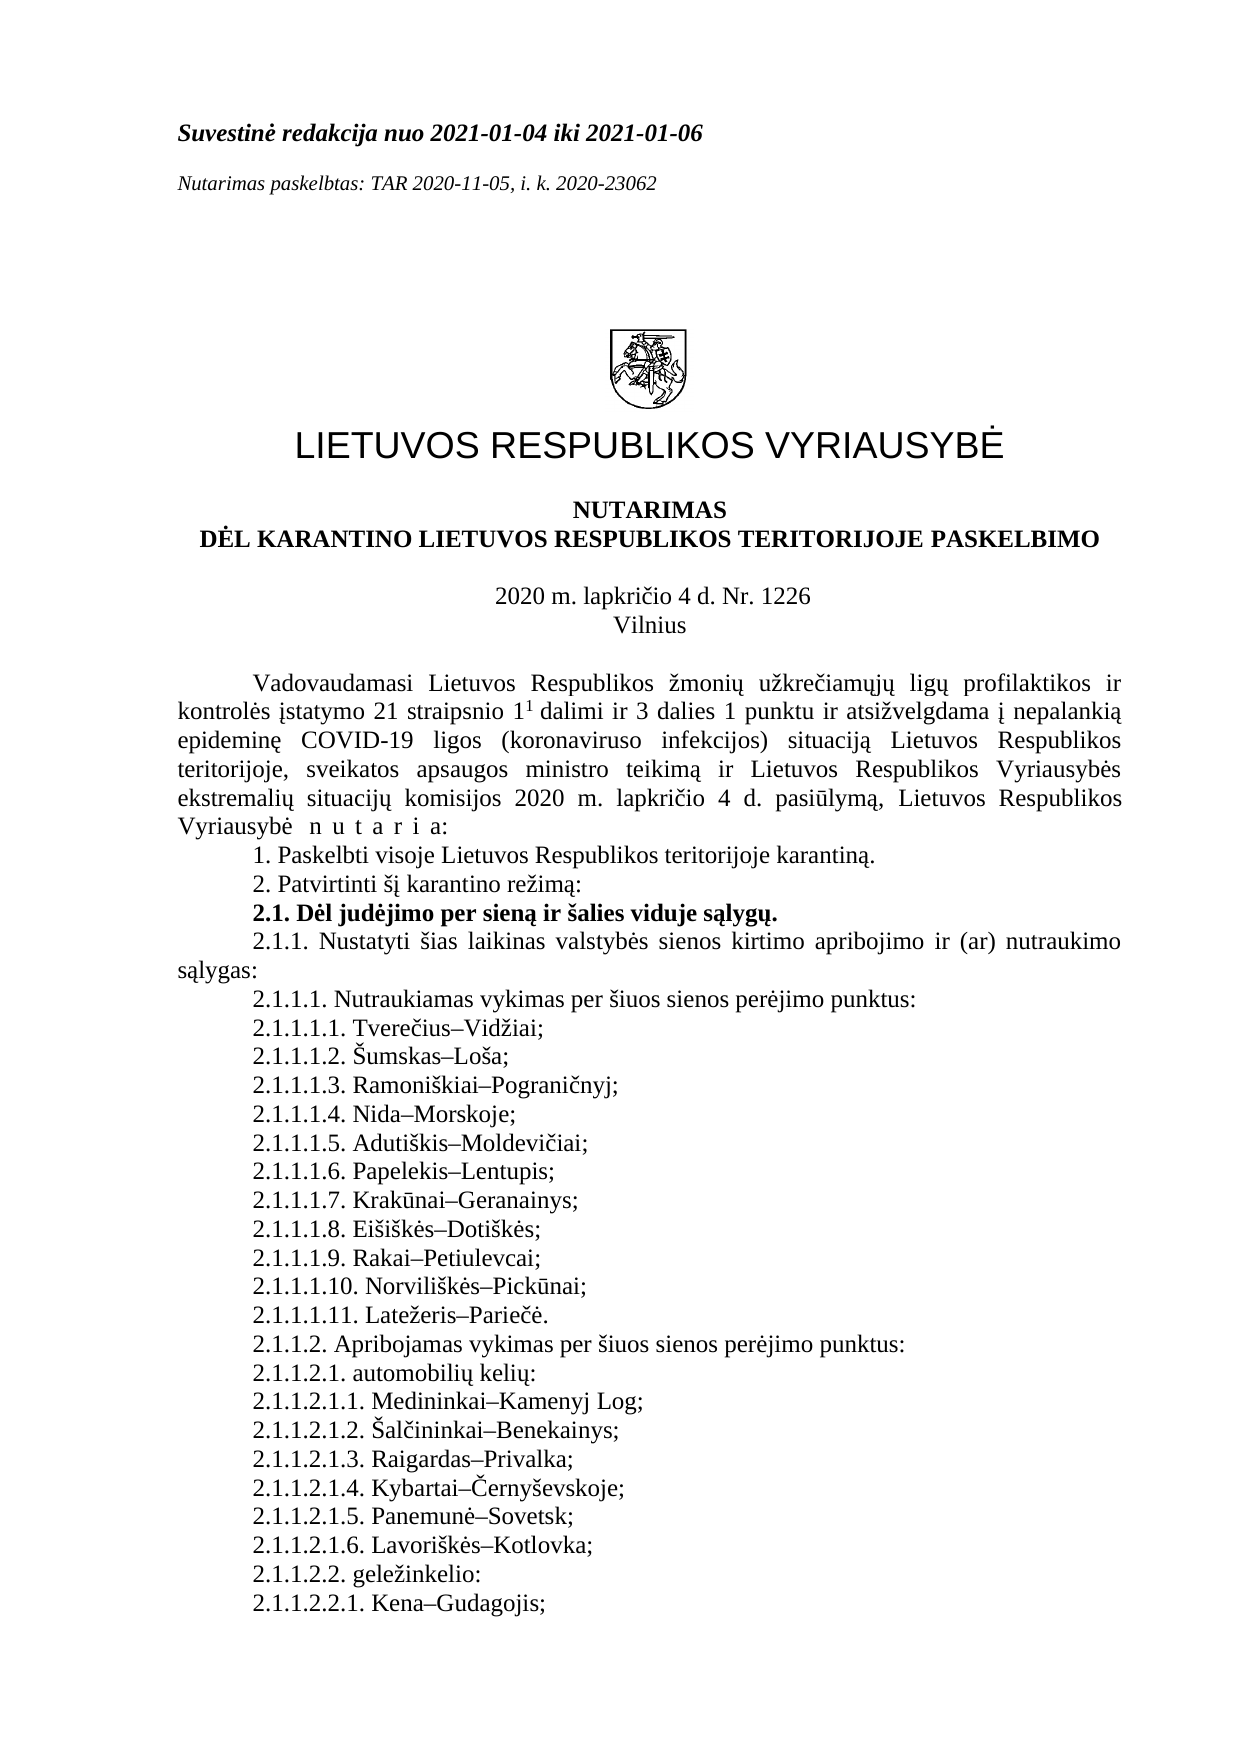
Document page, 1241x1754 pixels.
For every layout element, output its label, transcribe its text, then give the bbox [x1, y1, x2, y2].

text 2020 m. lapkričio 4 d. Nr. 1226 [177, 581, 1122, 610]
text nutarimas [177, 495, 1122, 524]
text 2.1.1.1.7. Krakūnai–Geranainys; [177, 1185, 1122, 1214]
text 2.1.1.2.1. automobilių kelių: [177, 1358, 1122, 1386]
text Vilnius [177, 610, 1122, 639]
text 2.1.1.1.1. Tverečius–Vidžiai; [177, 1013, 1122, 1041]
text Suvestinė redakcija nuo 2021-01-04 iki 2021-01-06 [177, 118, 1122, 147]
text 2.1.1.2.1.6. Lavoriškės–Kotlovka; [177, 1530, 1122, 1559]
text 2.1.1. Nustatyti šias laikinas valstybės sienos kirtimo apribojimo ir (ar) nutraukimo sąlygas: [177, 926, 1122, 984]
text 2.1.1.2.1.2. Šalčininkai–Benekainys; [177, 1415, 1122, 1444]
text 2.1.1.1.3. Ramoniškiai–Pograničnyj; [177, 1070, 1122, 1099]
text 2.1.1.1.5. Adutiškis–Moldevičiai; [177, 1128, 1122, 1156]
text Vadovaudamasi Lietuvos Respublikos žmonių užkrečiamųjų ligų profilaktikos ir kontrolės įstatymo 21 straipsnio 11 dalimi ir 3 dalies 1 punktu ir atsižvelgdama į nepalankią epideminę COVID-19 ligos (koronaviruso infekcijos) situaciją Lietuvos Respublikos teritorijoje, sveikatos apsaugos ministro teikimą ir Lietuvos Respublikos Vyriausybės ekstremalių situacijų komisijos 2020 m. lapkričio 4 d. pasiūlymą, Lietuvos Respublikos Vyriausybė nutaria: [177, 668, 1122, 840]
text 2.1.1.1.10. Norviliškės–Pickūnai; [177, 1271, 1122, 1300]
text Nutarimas paskelbtas: TAR 2020-11-05, i. k. 2020-23062 [177, 171, 1122, 195]
text 2. Patvirtinti šį karantino režimą: [177, 869, 1122, 898]
text 2.1.1.2.1.4. Kybartai–Černyševskoje; [177, 1473, 1122, 1501]
text 2.1.1.1.8. Eišiškės–Dotiškės; [177, 1214, 1122, 1243]
text 2.1.1.2.1.3. Raigardas–Privalka; [177, 1444, 1122, 1473]
text 2.1.1.1.2. Šumskas–Loša; [177, 1041, 1122, 1070]
text 2.1.1.2.1.1. Medininkai–Kamenyj Log; [177, 1386, 1122, 1415]
text 2.1.1.1. Nutraukiamas vykimas per šiuos sienos perėjimo punktus: [177, 984, 1122, 1013]
text 2.1.1.2.2.1. Kena–Gudagojis; [177, 1588, 1122, 1616]
text 2.1.1.2.2. geležinkelio: [177, 1559, 1122, 1588]
text 2.1.1.1.6. Papelekis–Lentupis; [177, 1156, 1122, 1185]
text 1. Paskelbti visoje Lietuvos Respublikos teritorijoje karantiną. [177, 840, 1122, 869]
text 2.1.1.2. Apribojamas vykimas per šiuos sienos perėjimo punktus: [177, 1329, 1122, 1358]
text Lietuvos Respublikos Vyriausybė [177, 423, 1122, 466]
text 2.1.1.1.11. Latežeris–Pariečė. [177, 1300, 1122, 1329]
text 2.1. Dėl judėjimo per sieną ir šalies viduje sąlygų. [177, 898, 1122, 926]
text 2.1.1.1.4. Nida–Morskoje; [177, 1099, 1122, 1128]
text 2.1.1.2.1.5. Panemunė–Sovetsk; [177, 1501, 1122, 1530]
text DĖL KARANTINO LIETUVOS RESPUBLIKOS TERITORIJOJE PASKELBIMO [177, 524, 1122, 553]
text 2.1.1.1.9. Rakai–Petiulevcai; [177, 1243, 1122, 1271]
